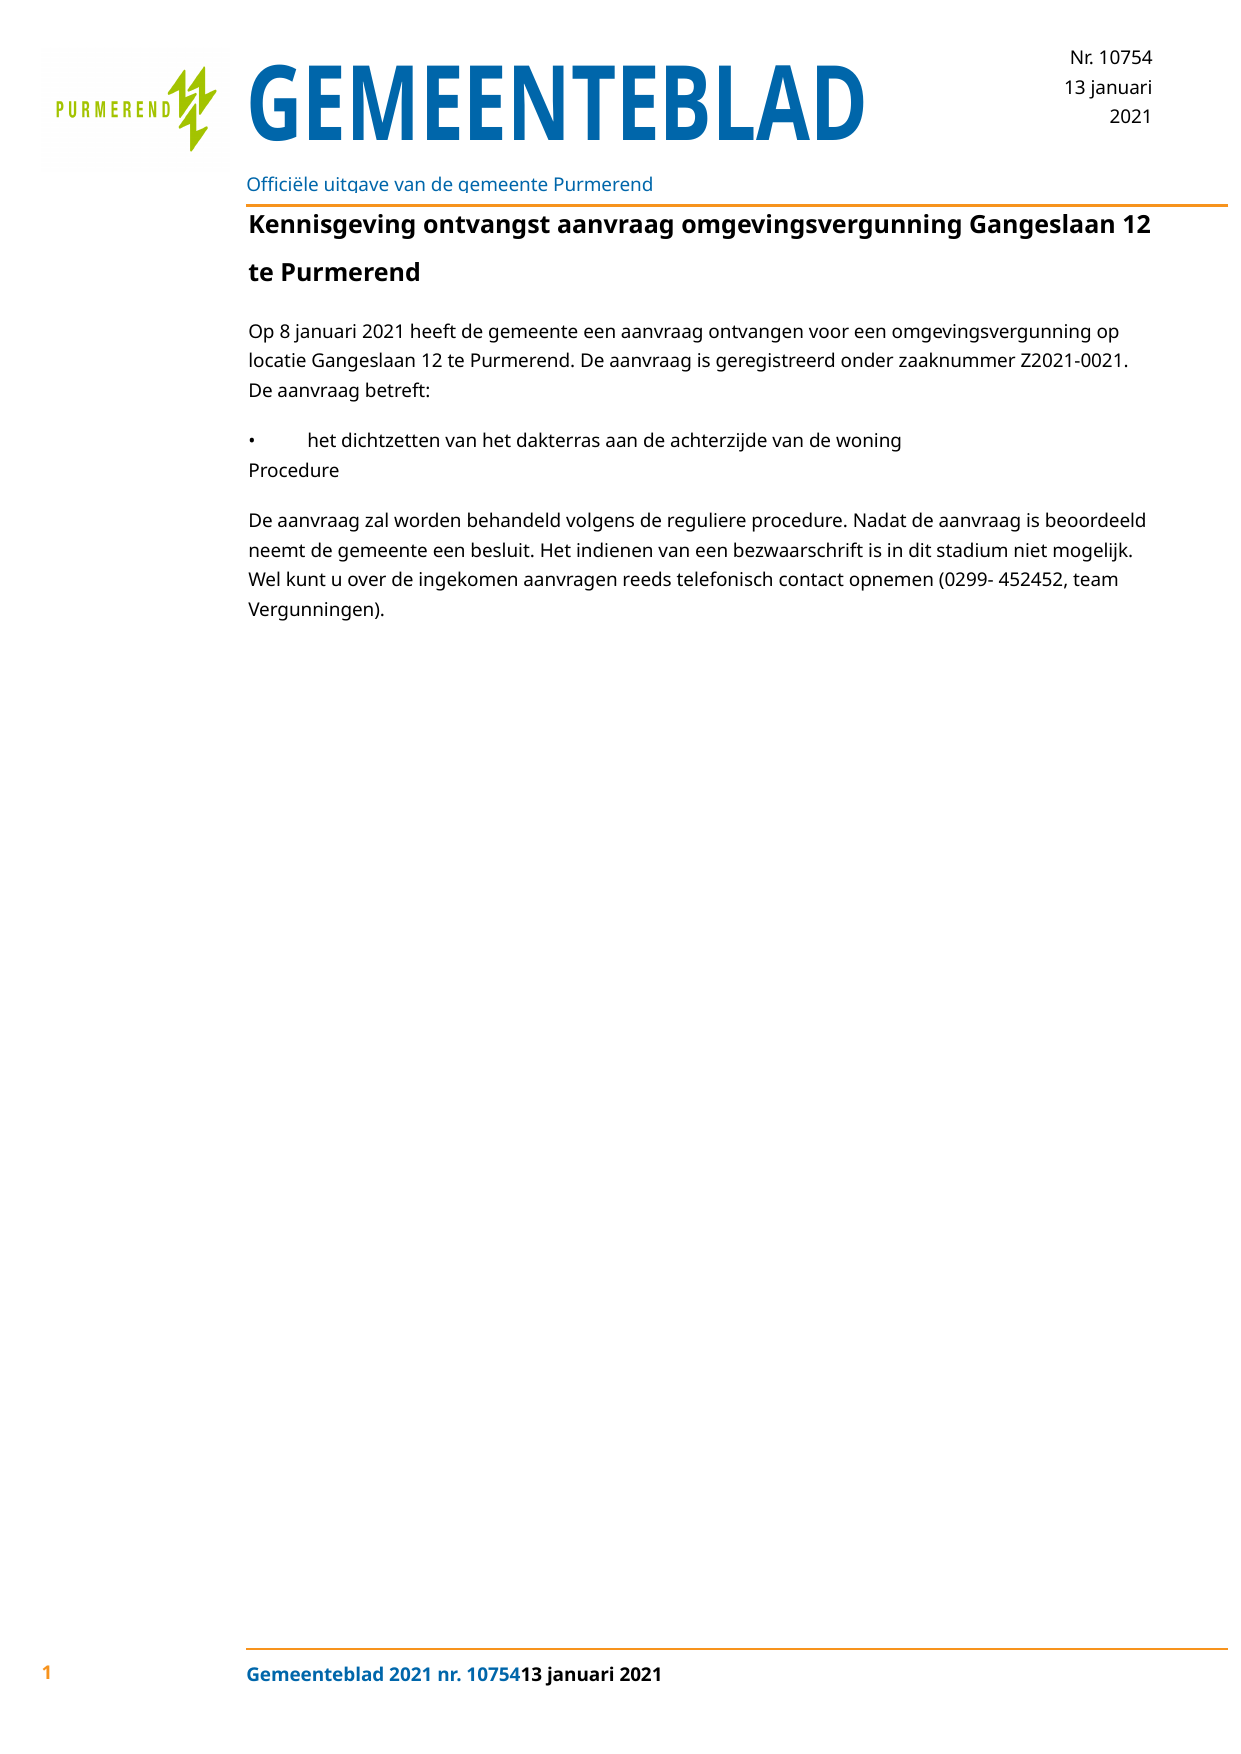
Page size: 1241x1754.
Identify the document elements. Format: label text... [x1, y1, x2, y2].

text Procedure [248, 457, 1152, 483]
list het dichtzetten van het dakterras aan de achterzijde van de woning [248, 427, 1152, 453]
text Op 8 januari 2021 heeft de gemeente een aanvraag ontvangen voor een omgevingsvergunning op locatie Gangeslaan 12 te Purmerend. De aanvraag is geregistreerd onder zaaknummer Z2021-0021. De aanvraag betreft: [248, 318, 1152, 403]
picture [41, 47, 231, 172]
text De aanvraag zal worden behandeld volgens de reguliere procedure. Nadat de aanvraag is beoordeeld neemt de gemeente een besluit. Het indienen van een bezwaarschrift is in dit stadium niet mogelijk. Wel kunt u over de ingekomen aanvragen reeds telefonisch contact opnemen (0299- 452452, team Vergunningen). [248, 507, 1152, 622]
text Kennisgeving ontvangst aanvraag omgevingsvergunning Gangeslaan 12 te Purmerend [248, 207, 1152, 288]
